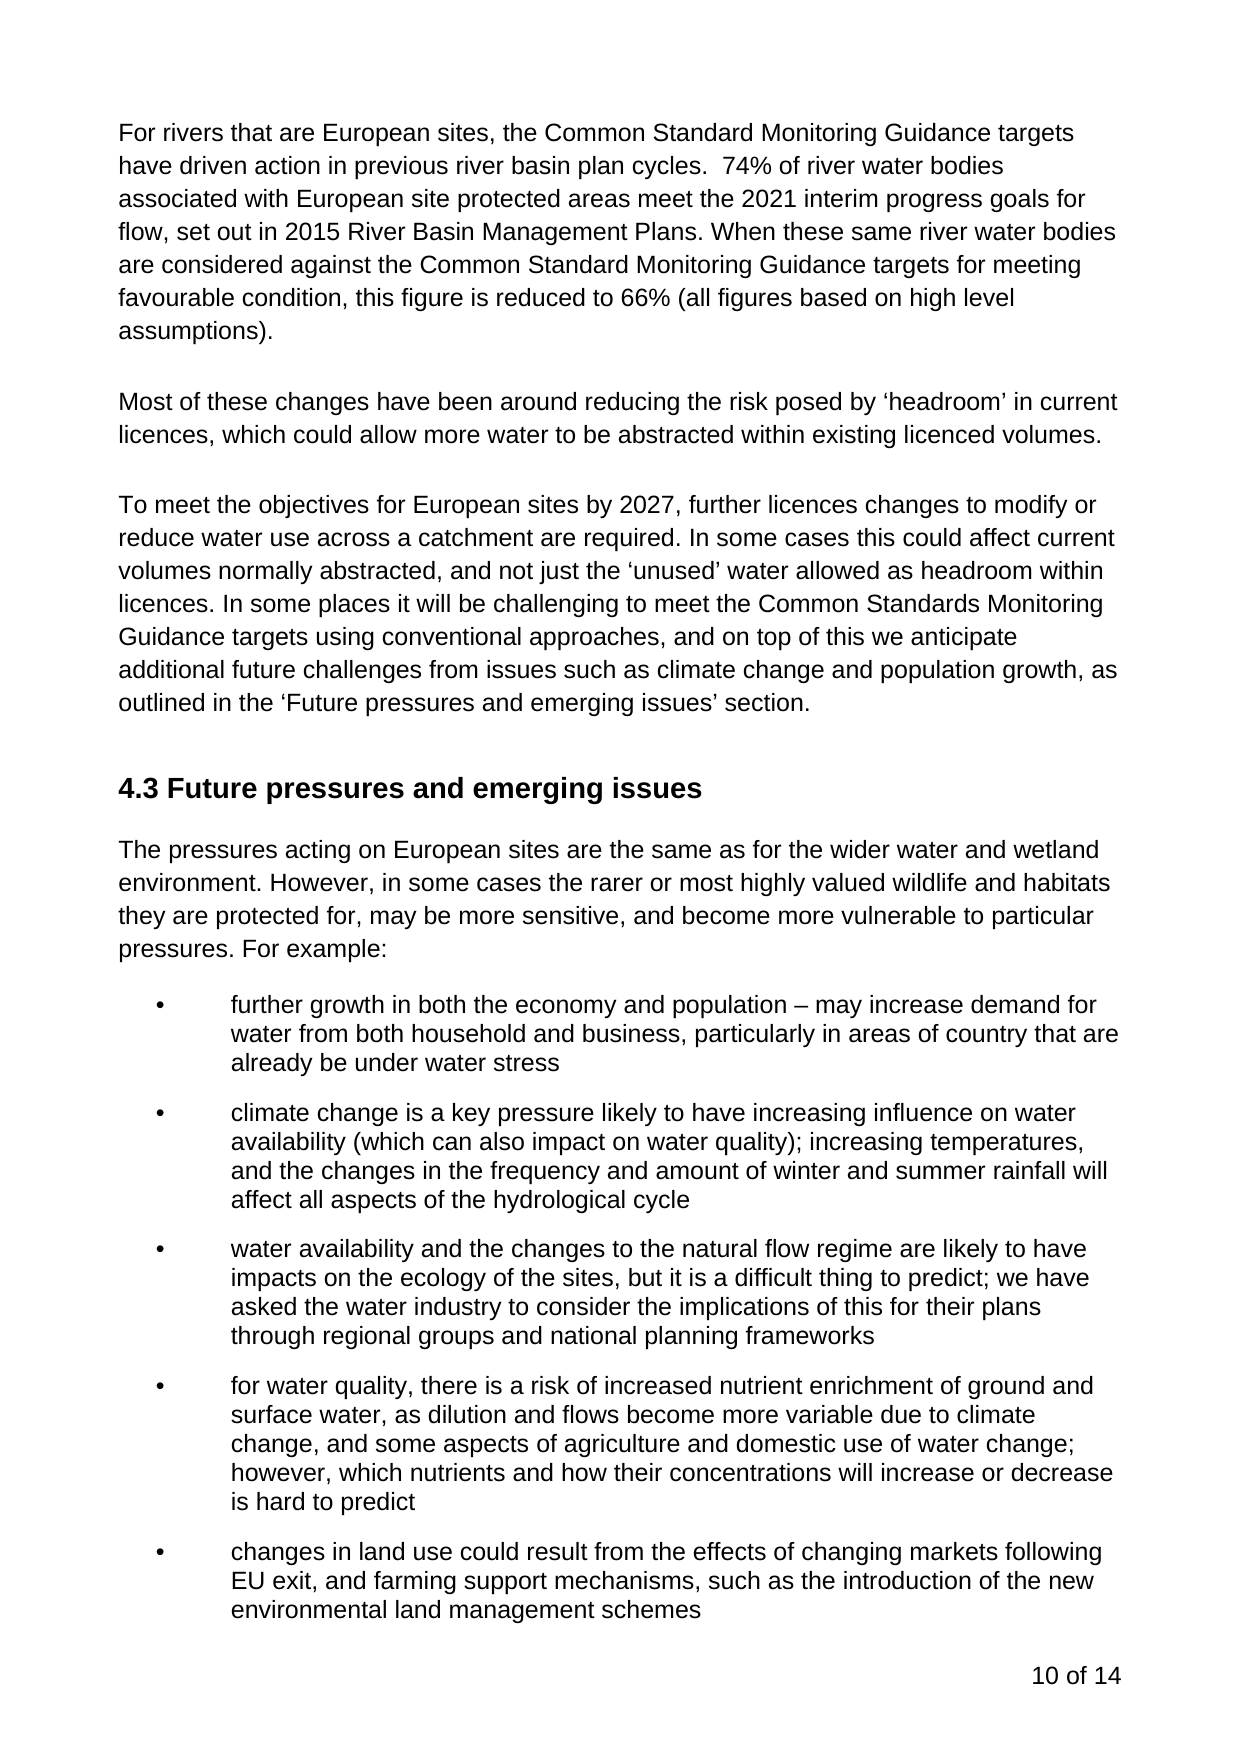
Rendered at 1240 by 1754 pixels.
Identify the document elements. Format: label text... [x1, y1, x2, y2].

list further growth in both the economy and population – may increase demand for water from both household and business, particularly in areas of country that are already be under water stress [156, 990, 1121, 1077]
text For rivers that are European sites, the Common Standard Monitoring Guidance targets have driven action in previous river basin plan cycles. 74% of river water bodies associated with European site protected areas meet the 2021 interim progress goals for flow, set out in 2015 River Basin Management Plans. When these same river water bodies are considered against the Common Standard Monitoring Guidance targets for meeting favourable condition, this figure is reduced to 66% (all figures based on high level assumptions). [118, 118, 1121, 345]
text The pressures acting on European sites are the same as for the wider water and wetland environment. However, in some cases the rarer or most highly valued wildlife and habitats they are protected for, may be more sensitive, and become more vulnerable to particular pressures. For example: [118, 835, 1121, 963]
list changes in land use could result from the effects of changing markets following EU exit, and farming support mechanisms, such as the introduction of the new environmental land management schemes [156, 1537, 1121, 1623]
list water availability and the changes to the natural flow regime are likely to have impacts on the ecology of the sites, but it is a difficult thing to predict; we have asked the water industry to consider the implications of this for their plans through regional groups and national planning frameworks [156, 1234, 1121, 1350]
subtitle 4.3 Future pressures and emerging issues [118, 771, 1121, 805]
list for water quality, there is a risk of increased nutrient enrichment of ground and surface water, as dilution and flows become more variable due to climate change, and some aspects of agriculture and domestic use of water change; however, which nutrients and how their concentrations will increase or decrease is hard to predict [156, 1371, 1121, 1516]
list climate change is a key pressure likely to have increasing influence on water availability (which can also impact on water quality); increasing temperatures, and the changes in the frequency and amount of winter and summer rainfall will affect all aspects of the hydrological cycle [156, 1098, 1121, 1213]
text Most of these changes have been around reducing the risk posed by ‘headroom’ in current licences, which could allow more water to be abstracted within existing licenced volumes. [118, 387, 1121, 448]
text To meet the objectives for European sites by 2027, further licences changes to modify or reduce water use across a catchment are required. In some cases this could affect current volumes normally abstracted, and not just the ‘unused’ water allowed as headroom within licences. In some places it will be challenging to meet the Common Standards Monitoring Guidance targets using conventional approaches, and on top of this we anticipate additional future challenges from issues such as climate change and population growth, as outlined in the ‘Future pressures and emerging issues’ section. [118, 490, 1121, 717]
